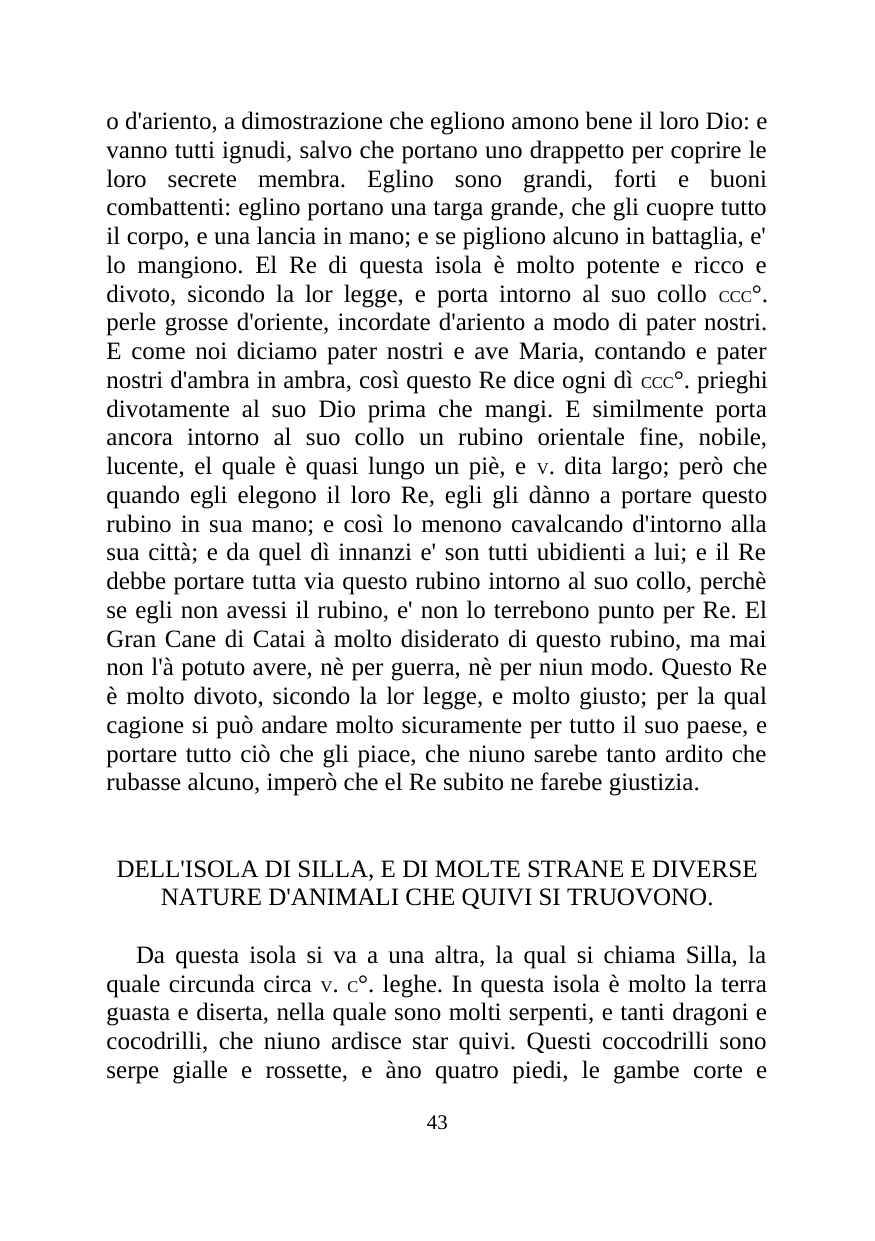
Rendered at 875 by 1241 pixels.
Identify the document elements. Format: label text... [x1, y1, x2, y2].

text o d'ariento, a dimostrazione che egliono amono bene il loro Dio: e vanno tutti ignudi, salvo che portano uno drappetto per coprire le loro secrete membra. Eglino sono grandi, forti e buoni combattenti: eglino portano una targa grande, che gli cuopre tutto il corpo, e una lancia in mano; e se pigliono alcuno in battaglia, e' lo mangiono. El Re di questa isola è molto potente e ricco e divoto, sicondo la lor legge, e porta intorno al suo collo ccc°. perle grosse d'oriente, incordate d'ariento a modo di pater nostri. E come noi diciamo pater nostri e ave Maria, contando e pater nostri d'ambra in ambra, così questo Re dice ogni dì ccc°. prieghi divotamente al suo Dio prima che mangi. E similmente porta ancora intorno al suo collo un rubino orientale fine, nobile, lucente, el quale è quasi lungo un piè, e v. dita largo; però che quando egli elegono il loro Re, egli gli dànno a portare questo rubino in sua mano; e così lo menono cavalcando d'intorno alla sua città; e da quel dì innanzi e' son tutti ubidienti a lui; e il Re debbe portare tutta via questo rubino intorno al suo collo, perchè se egli non avessi il rubino, e' non lo terrebono punto per Re. El Gran Cane di Catai à molto disiderato di questo rubino, ma mai non l'à potuto avere, nè per guerra, nè per niun modo. Questo Re è molto divoto, sicondo la lor legge, e molto giusto; per la qual cagione si può andare molto sicuramente per tutto il suo paese, e portare tutto ciò che gli piace, che niuno sarebe tanto ardito che rubasse alcuno, imperò che el Re subito ne farebe giustizia. [106, 106, 768, 796]
text DELL'ISOLA DI SILLA, E DI MOLTE STRANE E DIVERSE NATURE D'ANIMALI CHE QUIVI SI TRUOVONO. [106, 854, 768, 911]
text Da questa isola si va a una altra, la qual si chiama Silla, la quale circunda circa v. c°. leghe. In questa isola è molto la terra guasta e diserta, nella quale sono molti serpenti, e tanti dragoni e cocodrilli, che niuno ardisce star quivi. Questi coccodrilli sono serpe gialle e rossette, e àno quatro piedi, le gambe corte e [106, 940, 768, 1084]
